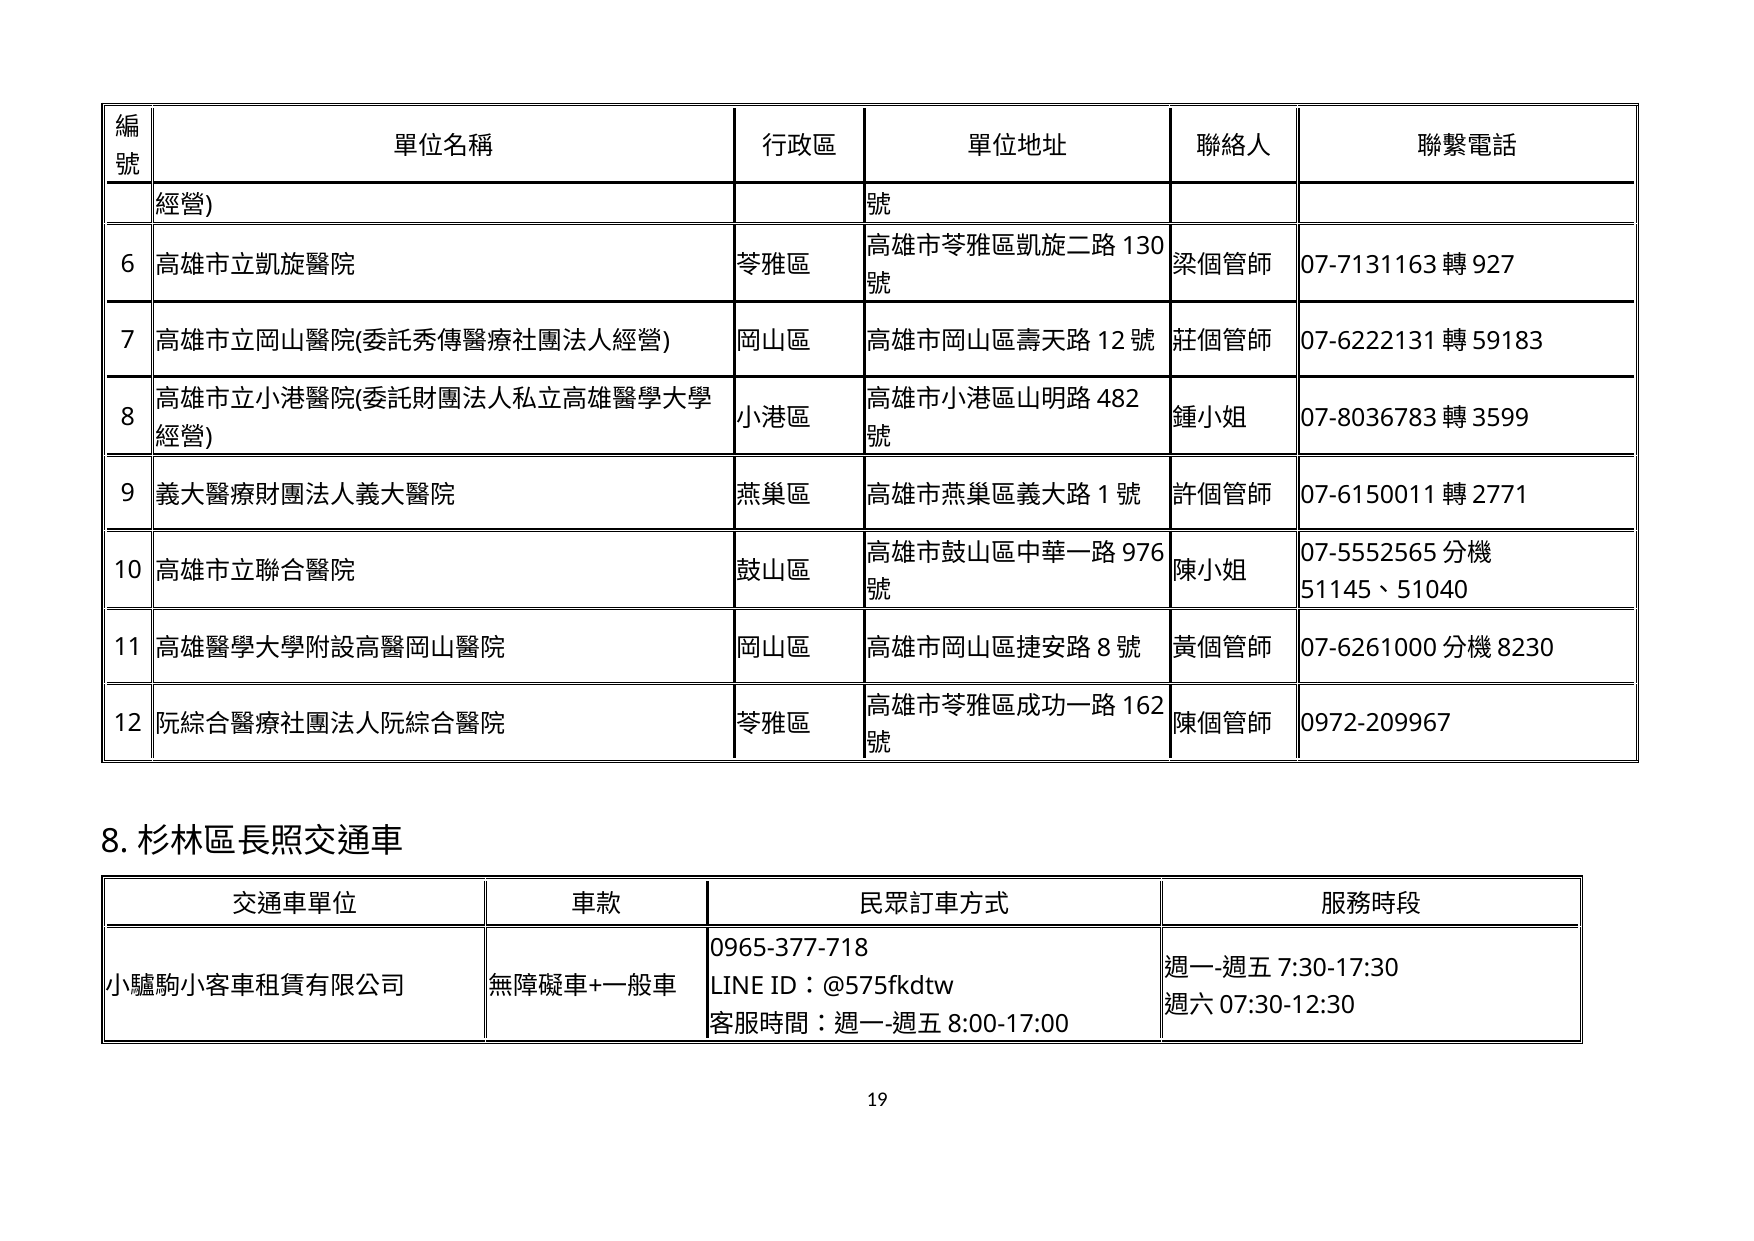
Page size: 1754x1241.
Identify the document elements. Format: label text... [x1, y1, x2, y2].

table_cell 阮綜合醫療社團法人阮綜合醫院 [153, 685, 734, 759]
table_cell [1300, 181, 1636, 222]
table_cell 高雄醫學大學附設高醫岡山醫院 [154, 610, 733, 681]
table_cell 07-5552565分機51145、51040 [1300, 528, 1636, 606]
table_cell 07-8036783轉3599 [1300, 375, 1636, 453]
table_cell 義大醫療財團法人義大醫院 [154, 457, 733, 528]
table_cell 7 [105, 300, 151, 375]
table_header 交通車單位 [105, 879, 486, 924]
table_cell 岡山區 [736, 610, 863, 681]
table_header 聯繫電話 [1298, 106, 1636, 181]
table_header 行政區 [734, 106, 864, 181]
table_cell 12 [105, 681, 152, 759]
table_cell [1172, 184, 1296, 222]
title 8. 杉林區長照交通車 [100, 800, 1653, 875]
table_cell 高雄市苓雅區成功一路162號 [864, 685, 1170, 759]
table_cell 07-7131163轉927 [1298, 222, 1637, 300]
table_cell 8 [105, 375, 151, 453]
table_cell 許個管師 [1172, 457, 1296, 528]
table_header 單位地址 [864, 104, 1170, 181]
table_cell 黃個管師 [1172, 610, 1296, 681]
table_cell 鼓山區 [736, 532, 863, 606]
table_cell 高雄市岡山區捷安路8號 [866, 610, 1169, 681]
table_cell 9 [105, 453, 151, 528]
table_cell 10 [105, 528, 151, 606]
table_cell 0972-209967 [1298, 681, 1636, 759]
table_cell 莊個管師 [1172, 303, 1296, 375]
table_cell 0965-377-718 LINE ID：@575fkdtw 客服時間：週一-週五8:00-17:00 [707, 928, 1162, 1040]
table_cell 經營) [154, 184, 733, 222]
table_cell 鍾小姐 [1172, 378, 1296, 453]
table_header 單位名稱 [153, 106, 734, 181]
table_cell 高雄市岡山區壽天路12號 [866, 303, 1169, 375]
table_cell 岡山區 [736, 303, 863, 375]
table_header 編號 [105, 106, 152, 181]
table_cell 高雄市立岡山醫院(委託秀傳醫療社團法人經營) [154, 303, 733, 375]
table_cell 高雄市立凱旋醫院 [154, 225, 733, 300]
table_cell 07-6150011轉2771 [1300, 453, 1636, 528]
table_cell [105, 181, 151, 222]
table_cell 高雄市立聯合醫院 [154, 532, 733, 606]
table_header 民眾訂車方式 [707, 879, 1162, 924]
table_cell 梁個管師 [1172, 225, 1296, 300]
table_cell 高雄市鼓山區中華一路976號 [866, 532, 1169, 606]
table_cell 無障礙車+一般車 [486, 928, 707, 1040]
table_cell 高雄市燕巢區義大路1號 [866, 457, 1169, 528]
table_cell 6 [103, 222, 152, 300]
table_cell 高雄市小港區山明路482號 [866, 378, 1169, 453]
table_header 聯絡人 [1170, 104, 1298, 181]
table_cell 07-6222131轉59183 [1300, 300, 1636, 375]
table_cell 苓雅區 [734, 685, 864, 759]
table_cell 陳小姐 [1172, 532, 1296, 606]
table_header 服務時段 [1162, 879, 1580, 924]
table_cell 07-6261000分機8230 [1300, 606, 1636, 681]
table_cell 號 [866, 184, 1169, 222]
table_cell 陳個管師 [1170, 681, 1298, 759]
table_cell 高雄市苓雅區凱旋二路130號 [866, 225, 1169, 300]
table_cell 小驢駒小客車租賃有限公司 [105, 924, 486, 1040]
table_header 車款 [486, 879, 707, 924]
table_cell 高雄市立小港醫院(委託財團法人私立高雄醫學大學經營) [154, 378, 733, 453]
table_cell 苓雅區 [736, 225, 863, 300]
table_cell [736, 184, 863, 222]
table_cell 燕巢區 [736, 457, 863, 528]
table_cell 週一-週五7:30-17:30 週六07:30-12:30 [1162, 924, 1580, 1040]
table_cell 11 [105, 606, 151, 681]
table_cell 小港區 [736, 378, 863, 453]
